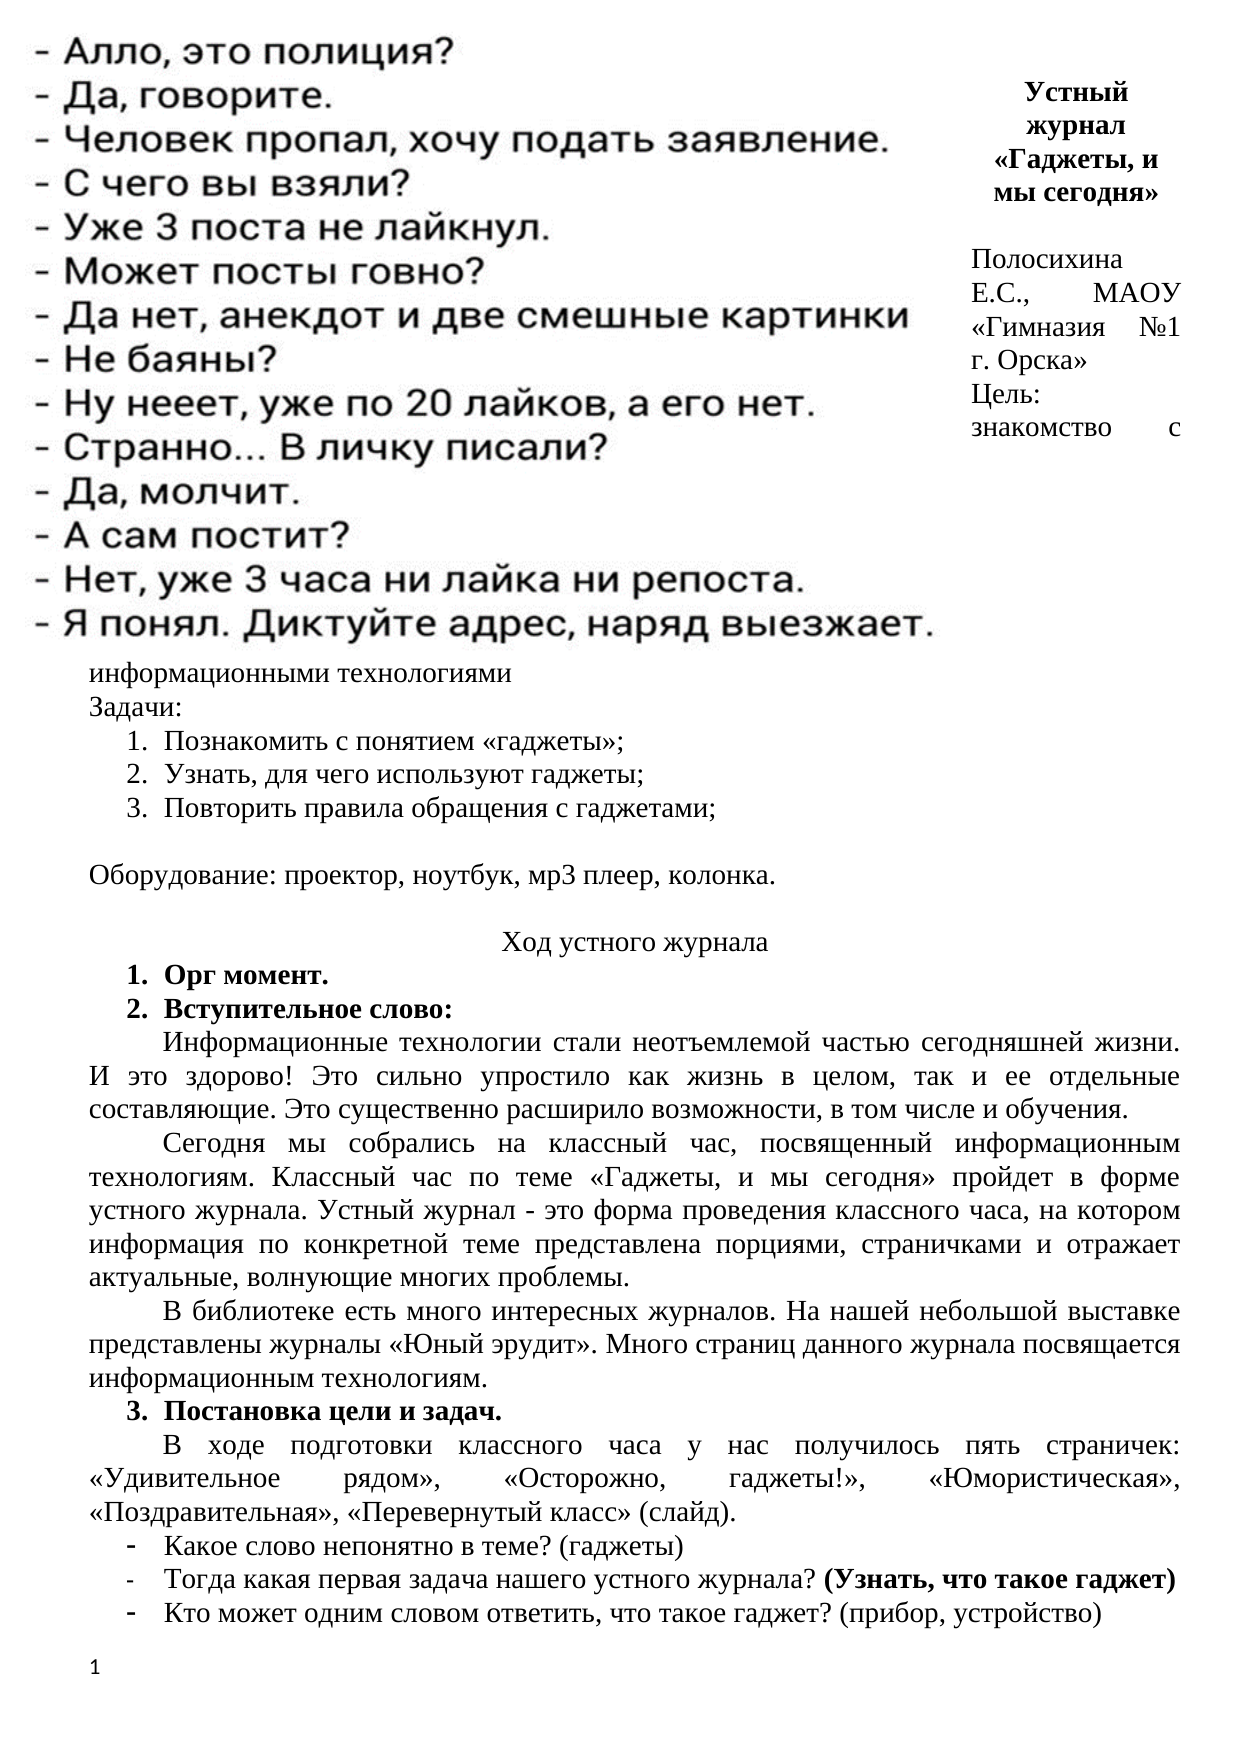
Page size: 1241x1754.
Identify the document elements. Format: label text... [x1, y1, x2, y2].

list Узнать, для чего используют гаджеты; [126, 756, 1181, 790]
text Оборудование: проектор, ноутбук, мр3 плеер, колонка. [89, 857, 1181, 890]
list Повторить правила обращения с гаджетами; [126, 790, 1181, 823]
list Какое слово непонятно в теме? (гаджеты) [126, 1528, 1181, 1561]
list Постановка цели и задач. [126, 1393, 1181, 1427]
list Познакомить с понятием «гаджеты»; [126, 723, 1181, 756]
text В библиотеке есть много интересных журналов. На нашей небольшой выставке представлены журналы «Юный эрудит». Много страниц данного журнала посвящается информационным технологиям. [89, 1293, 1181, 1393]
text Устный журнал «Гаджеты, и мы сегодня» [971, 74, 1181, 208]
picture [0, 0, 971, 656]
text Цель: знакомство с информационными технологиями [89, 376, 1181, 689]
text Полосихина Е.С., МАОУ «Гимназия №1 г. Орска» [971, 242, 1181, 376]
list Орг момент. [126, 957, 1181, 991]
list Кто может одним словом ответить, что такое гаджет? (прибор, устройство) [126, 1595, 1181, 1628]
text Задачи: [89, 689, 1181, 723]
text В ходе подготовки классного часа у нас получилось пять страничек: «Удивительное рядом», «Осторожно, гаджеты!», «Юмористическая», «Поздравительная», «Перевернутый класс» (слайд). [89, 1427, 1181, 1528]
list Вступительное слово: [126, 991, 1181, 1024]
text Сегодня мы собрались на классный час, посвященный информационным технологиям. Классный час по теме «Гаджеты, и мы сегодня» пройдет в форме устного журнала. Устный журнал - это форма проведения классного часа, на котором информация по конкретной теме представлена порциями, страничками и отражает актуальные, волнующие многих проблемы. [89, 1125, 1181, 1293]
list Тогда какая первая задача нашего устного журнала? (Узнать, что такое гаджет) [126, 1561, 1181, 1595]
text Ход устного журнала [89, 924, 1181, 957]
text Информационные технологии стали неотъемлемой частью сегодняшней жизни. И это здорово! Это сильно упростило как жизнь в целом, так и ее отдельные составляющие. Это существенно расширило возможности, в том числе и обучения. [89, 1024, 1181, 1125]
